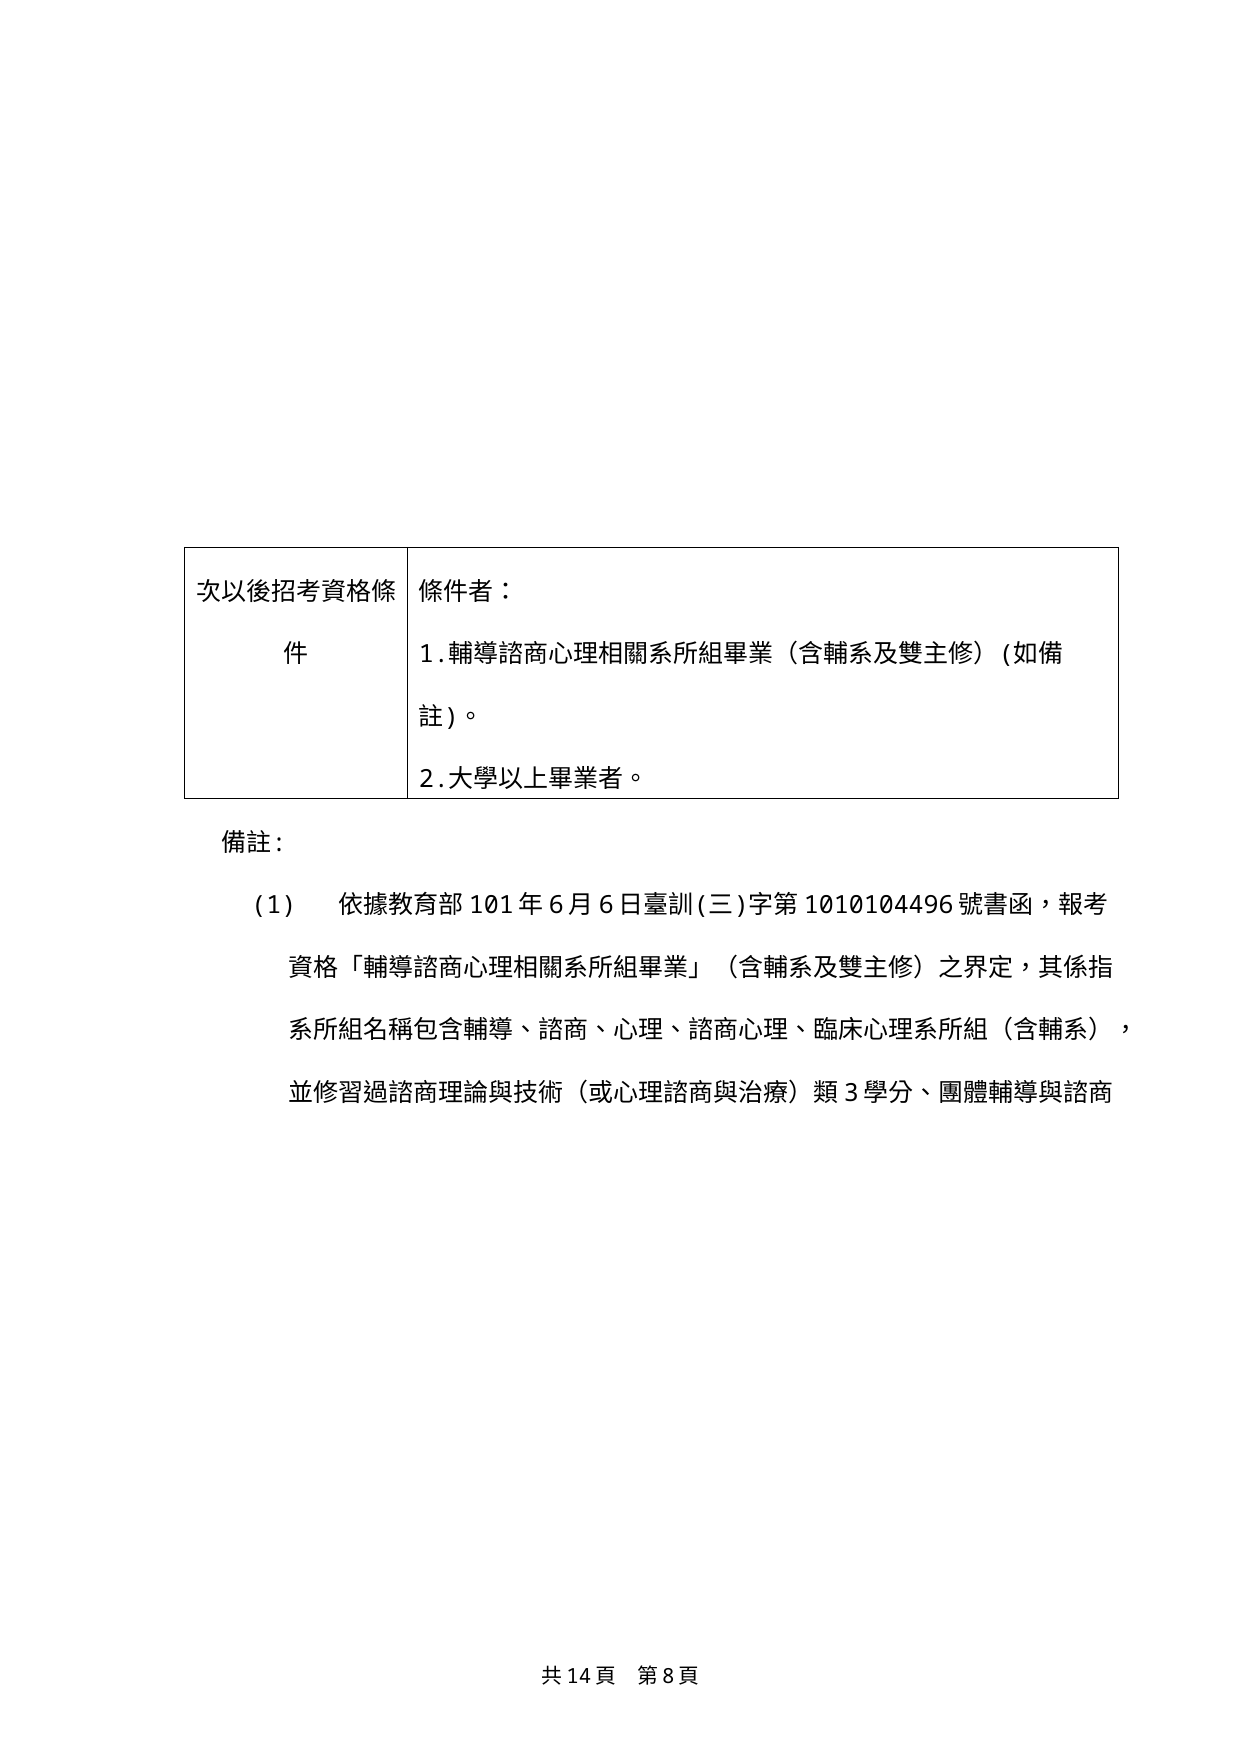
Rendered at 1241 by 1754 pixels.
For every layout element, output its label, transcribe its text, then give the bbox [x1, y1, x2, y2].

list 依據教育部101年6月6日臺訓(三)字第1010104496號書函，報考資格「輔導諮商心理相關系所組畢業」（含輔系及雙主修）之界定，其係指系所組名稱包含輔導、諮商、心理、諮商心理、臨床心理系所組（含輔系），並修習過諮商理論與技術（或心理諮商與治療）類3學分、團體輔導與諮商（或團體心理諮商與治療）類2學分、心理衡鑑（含心理測驗）類2學分、兒童發展類2學分，及諮商與輔導實習（或臨床心理實習）至少一學期並及格者。 [251, 861, 1122, 1111]
table_cell 條件者： 1.輔導諮商心理相關系所組畢業（含輔系及雙主修）(如備註)。 2.大學以上畢業者。 [408, 548, 1118, 798]
table_cell 次以後招考資格條件 [185, 548, 407, 798]
text 備註: [221, 799, 1122, 861]
